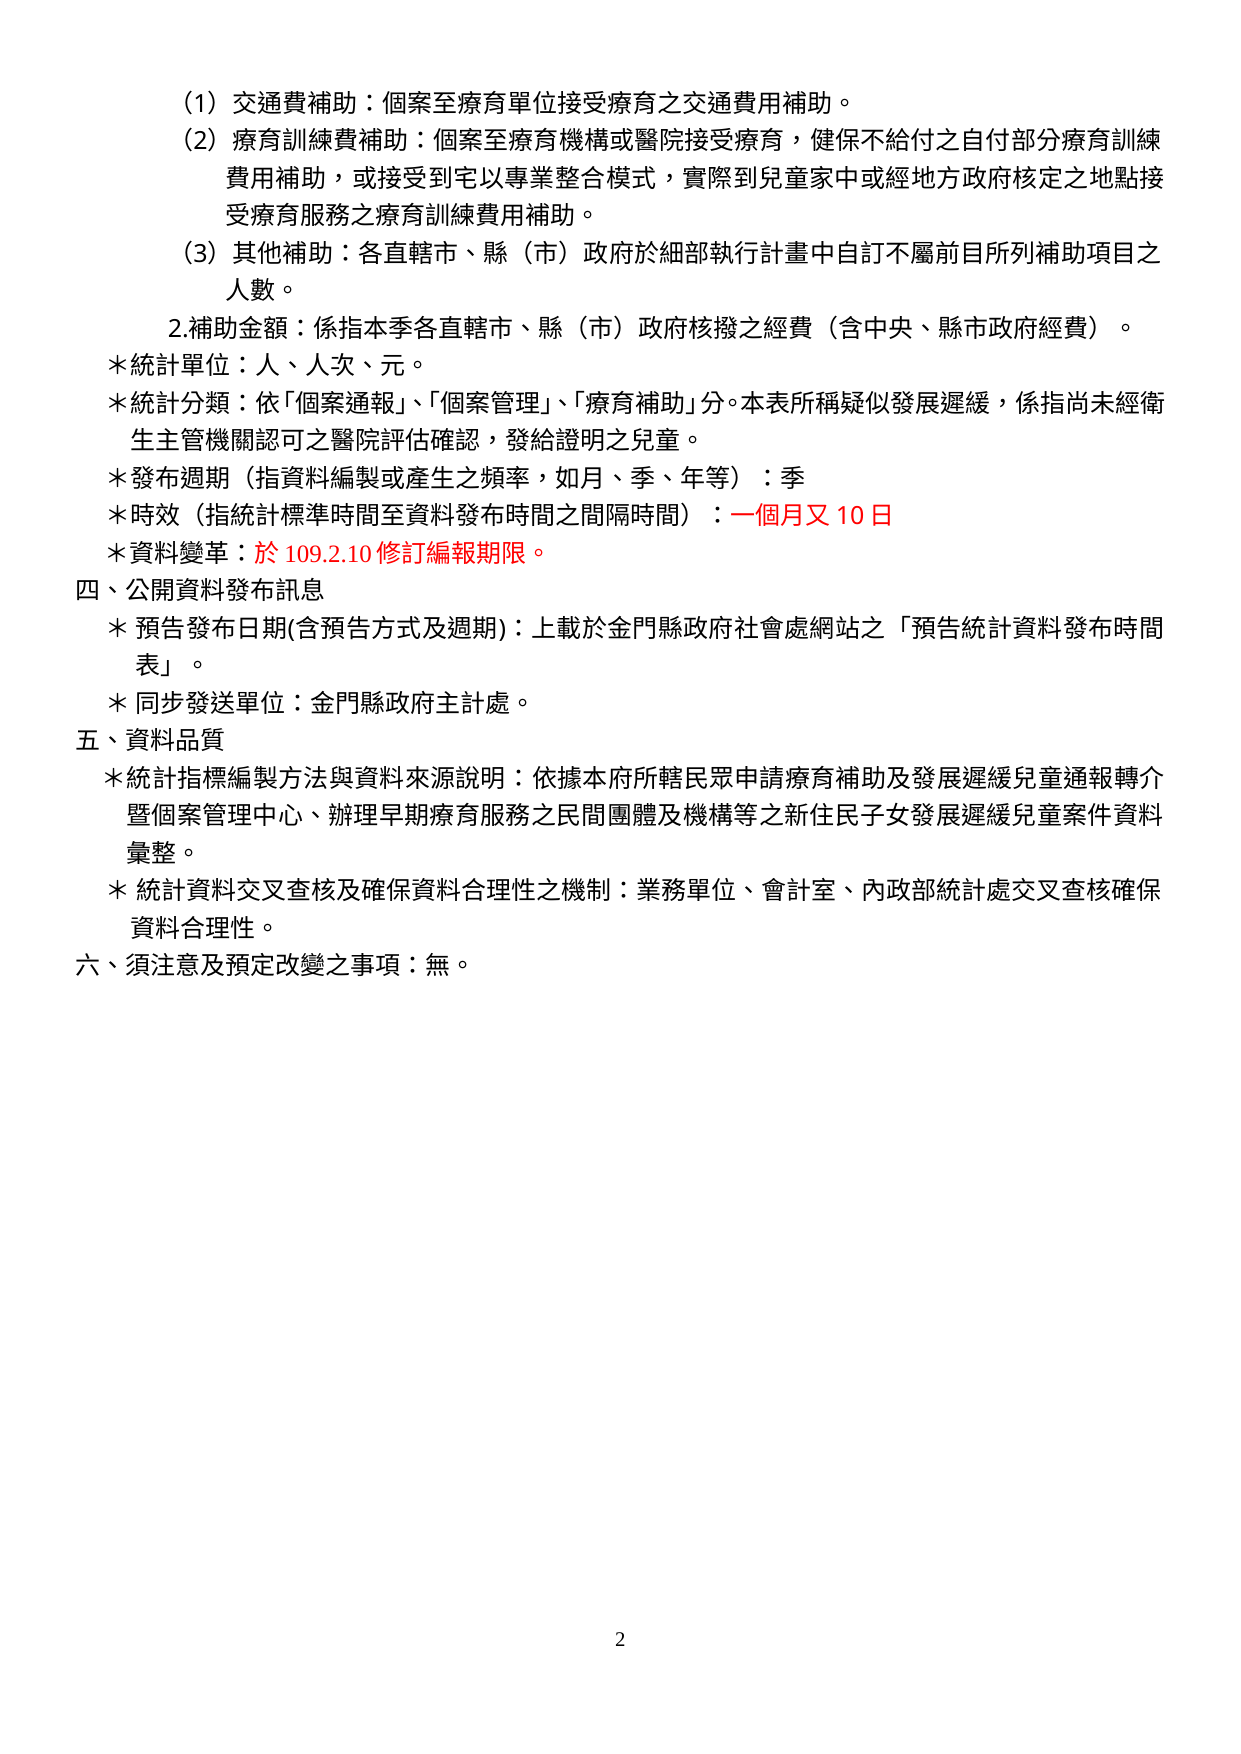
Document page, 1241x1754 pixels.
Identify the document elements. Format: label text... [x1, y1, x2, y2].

text （3）其他補助：各直轄市、縣（市）政府於細部執行計畫中自訂不屬前目所列補助項目之人數。 [168, 232, 1165, 307]
text ＊統計指標編製方法與資料來源說明：依據本府所轄民眾申請療育補助及發展遲緩兒童通報轉介暨個案管理中心、辦理早期療育服務之民間團體及機構等之新住民子女發展遲緩兒童案件資料彙整。 [101, 757, 1165, 870]
text （2）療育訓練費補助：個案至療育機構或醫院接受療育，健保不給付之自付部分療育訓練費用補助，或接受到宅以專業整合模式，實際到兒童家中或經地方政府核定之地點接受療育服務之療育訓練費用補助。 [168, 120, 1165, 232]
text （1）交通費補助：個案至療育單位接受療育之交通費用補助。 [168, 82, 1165, 120]
text ＊統計單位：人、人次、元。 [106, 345, 1165, 382]
text 六、須注意及預定改變之事項：無。 [75, 945, 1165, 982]
text 五、資料品質 [75, 720, 1165, 757]
text ＊統計分類：依「個案通報」、「個案管理」、「療育補助」分。本表所稱疑似發展遲緩，係指尚未經衛生主管機關認可之醫院評估確認，發給證明之兒童。 [106, 382, 1165, 457]
text ＊資料變革：於109.2.10修訂編報期限。 [75, 532, 1165, 570]
text ＊時效（指統計標準時間至資料發布時間之間隔時間）：一個月又10日 [106, 495, 1165, 532]
list 統計資料交叉查核及確保資料合理性之機制：業務單位、會計室、內政部統計處交叉查核確保資料合理性。 [106, 870, 1165, 945]
text ＊發布週期（指資料編製或產生之頻率，如月、季、年等）：季 [106, 457, 1165, 495]
list 同步發送單位：金門縣政府主計處。 [106, 682, 1165, 720]
list 預告發布日期(含預告方式及週期)：上載於金門縣政府社會處網站之「預告統計資料發布時間表」。 [106, 607, 1165, 682]
text 2.補助金額：係指本季各直轄市、縣（市）政府核撥之經費（含中央、縣市政府經費）。 [168, 307, 1165, 345]
text 四、公開資料發布訊息 [75, 570, 1165, 607]
